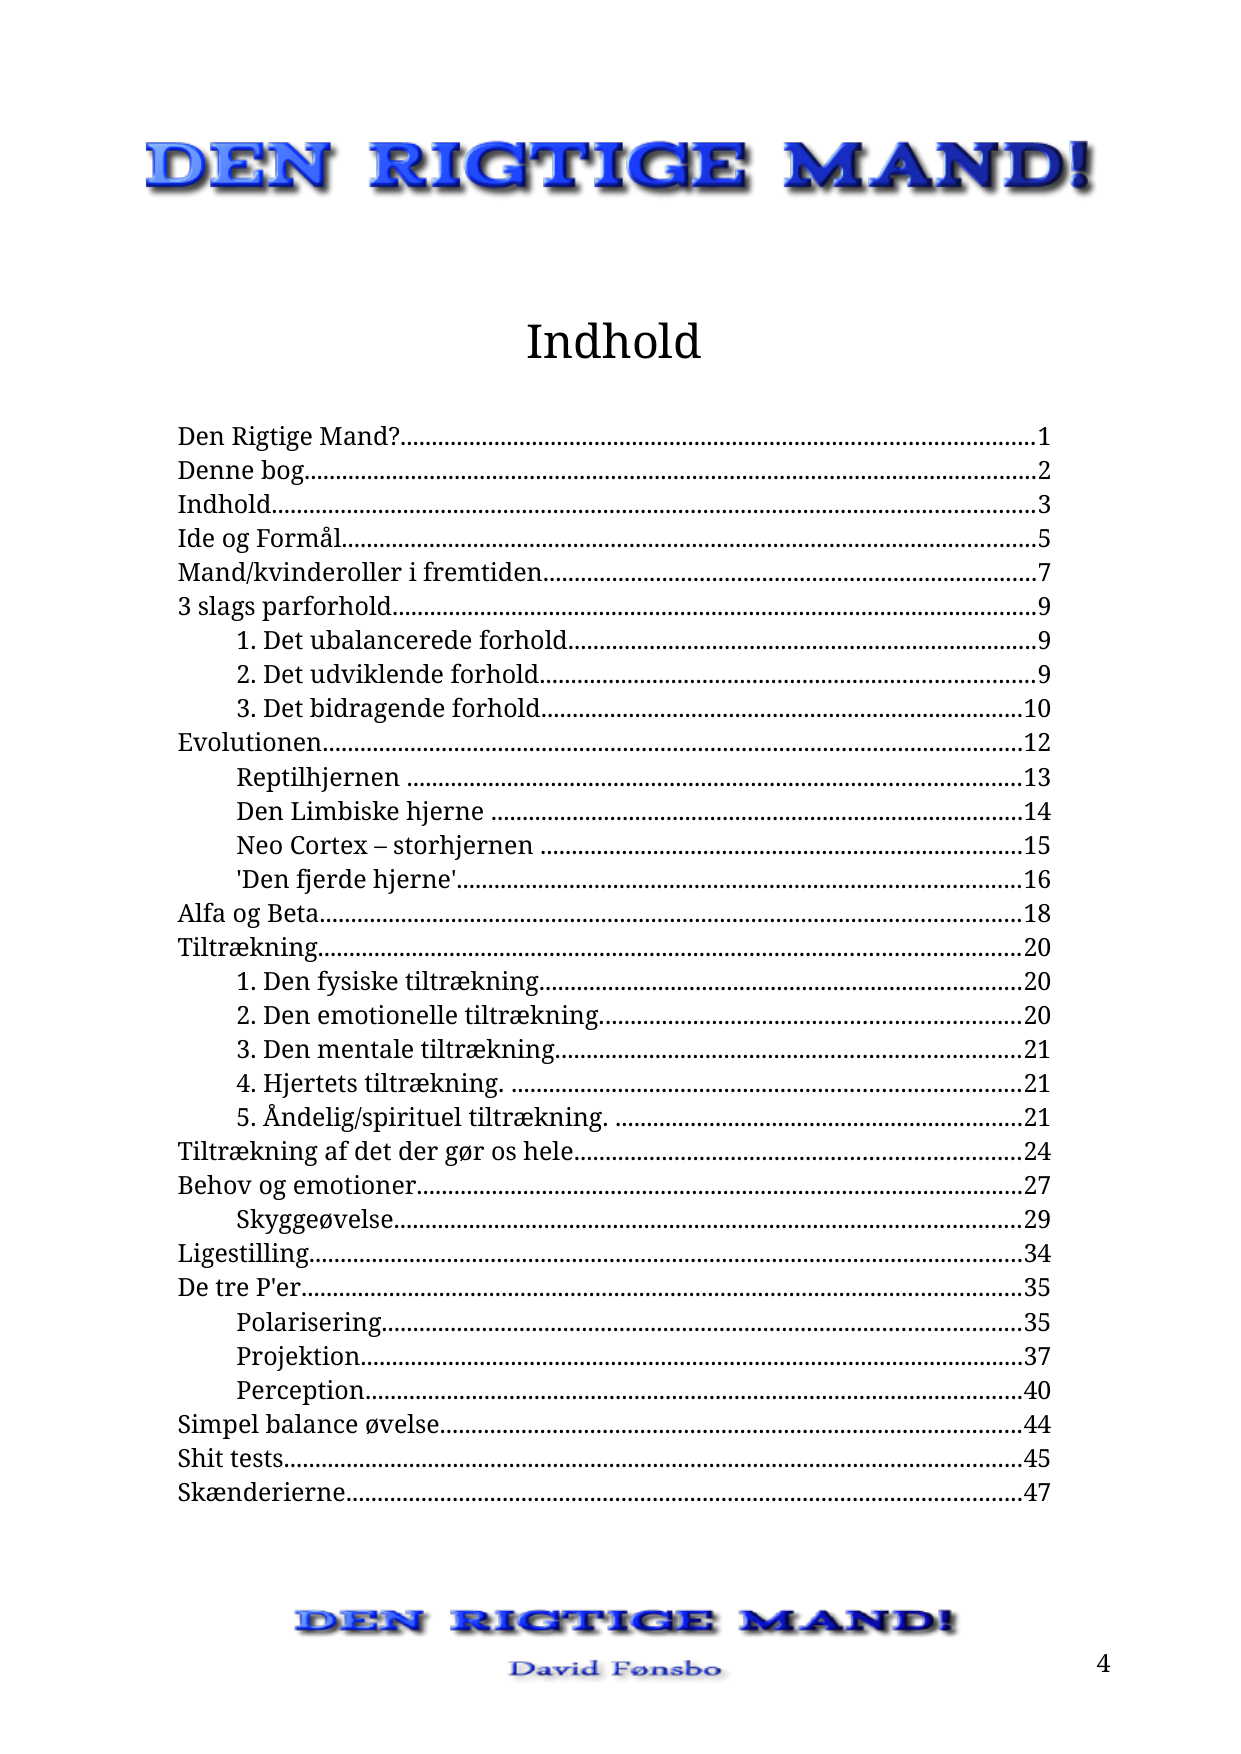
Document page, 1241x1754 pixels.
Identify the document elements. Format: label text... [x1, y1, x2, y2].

text 3 slags parforhold 9 [177, 589, 1051, 623]
text Reptilhjernen 13 [236, 759, 1051, 793]
picture [118, 59, 1111, 254]
text 3. Den mentale tiltrækning. 21 [236, 1032, 1051, 1066]
text Tiltrækning af det der gør os hele 24 [177, 1134, 1051, 1168]
text Evolutionen 12 [177, 725, 1051, 759]
text De tre P'er 35 [177, 1270, 1051, 1304]
text Denne bog 2 [177, 453, 1051, 487]
text Ide og Formål 5 [177, 521, 1051, 555]
text 2. Det udviklende forhold 9 [236, 657, 1051, 691]
text Shit tests 45 [177, 1440, 1051, 1474]
text Skænderierne 47 [177, 1474, 1051, 1508]
picture [118, 1559, 1111, 1689]
text Alfa og Beta 18 [177, 895, 1051, 929]
text Mand/kvinderoller i fremtiden 7 [177, 555, 1051, 589]
text 5. Åndelig/spirituel tiltrækning. 21 [236, 1100, 1051, 1134]
text 3. Det bidragende forhold 10 [236, 691, 1051, 725]
text Skyggeøvelse 29 [236, 1202, 1051, 1236]
text Simpel balance øvelse 44 [177, 1406, 1051, 1440]
text 4. Hjertets tiltrækning. 21 [236, 1066, 1051, 1100]
text Polarisering 35 [236, 1304, 1051, 1338]
text Projektion 37 [236, 1338, 1051, 1372]
text 1. Den fysiske tiltrækning. 20 [236, 963, 1051, 998]
text Den Rigtige Mand? 1 [177, 418, 1051, 453]
text 'Den fjerde hjerne' 16 [236, 861, 1051, 895]
text Den Limbiske hjerne 14 [236, 793, 1051, 827]
text Indhold 3 [177, 487, 1051, 521]
text Tiltrækning 20 [177, 929, 1051, 963]
text Behov og emotioner 27 [177, 1168, 1051, 1202]
text Neo Cortex – storhjernen 15 [236, 827, 1051, 861]
text Perception 40 [236, 1372, 1051, 1406]
text 1. Det ubalancerede forhold 9 [236, 623, 1051, 657]
subtitle Indhold [118, 308, 1110, 372]
text Ligestilling 34 [177, 1236, 1051, 1270]
text 2. Den emotionelle tiltrækning. 20 [236, 998, 1051, 1032]
